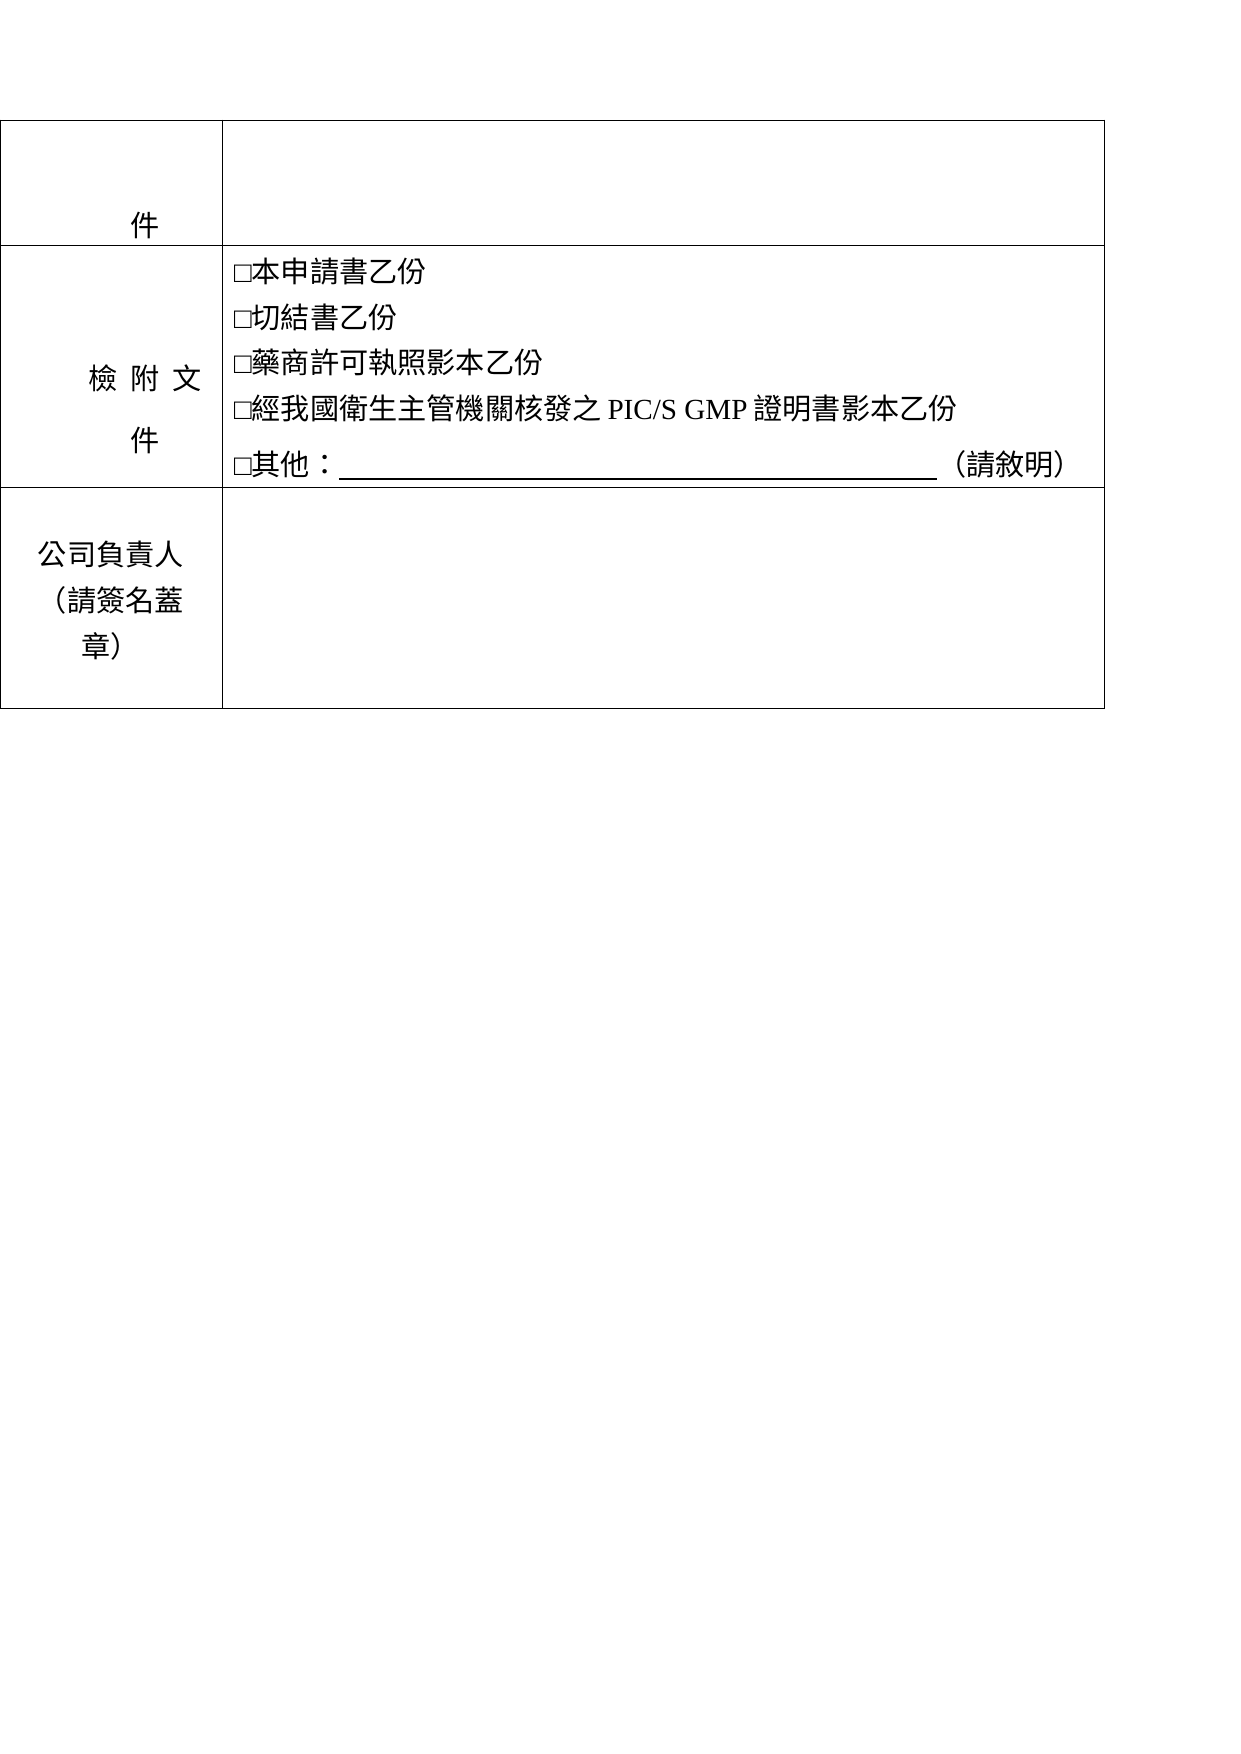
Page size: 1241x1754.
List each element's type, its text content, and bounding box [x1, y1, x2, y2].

table_cell [223, 488, 1104, 708]
table_cell [223, 121, 1104, 244]
table_cell □本申請書乙份 □切結書乙份 □藥商許可執照影本乙份 □經我國衛生主管機關核發之PIC/S GMP證明書影本乙份 □其他： （請敘明） [223, 246, 1104, 487]
table_cell 件 [1, 121, 222, 244]
table_cell 公司負責人 （請簽名蓋章） [1, 488, 222, 708]
table_cell 檢附文件 [1, 246, 222, 487]
